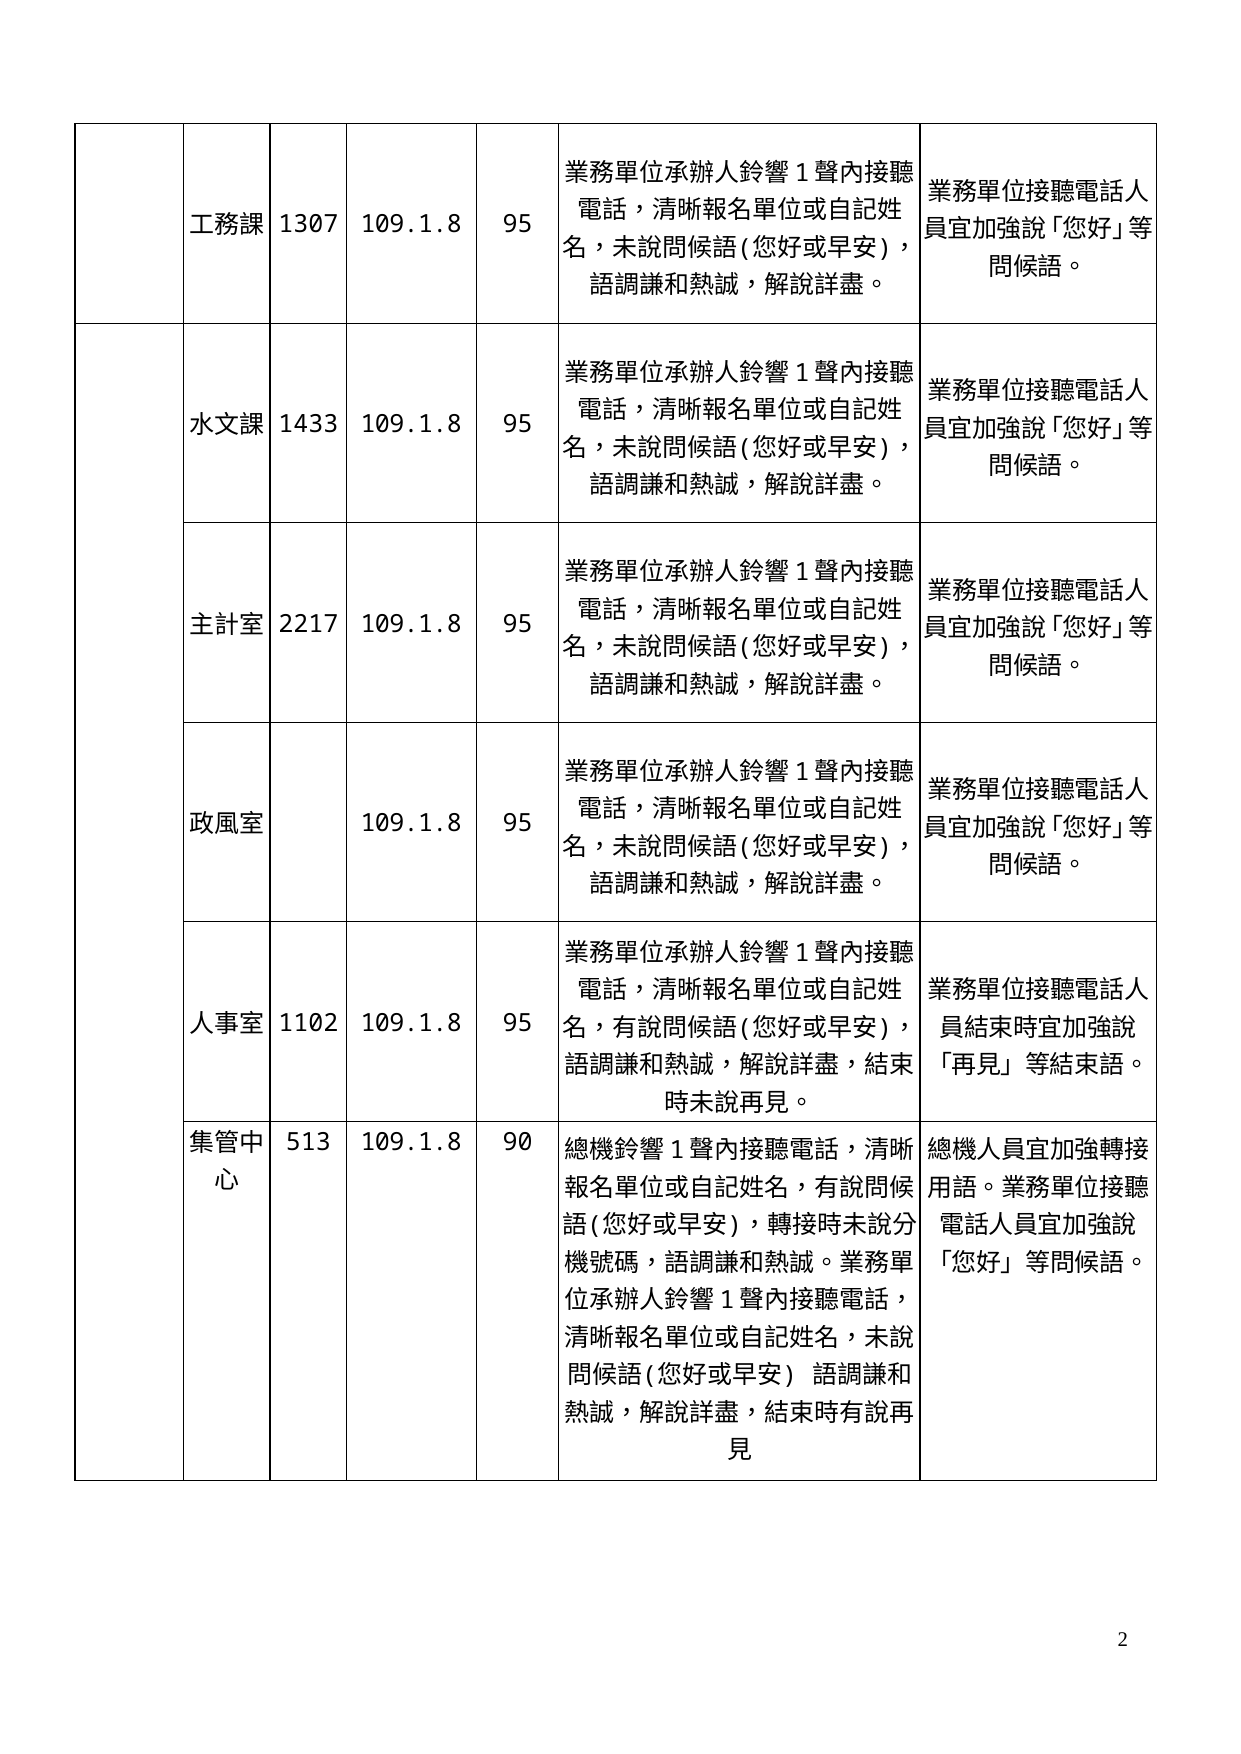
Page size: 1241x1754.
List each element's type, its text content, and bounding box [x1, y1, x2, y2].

table_cell 109.1.8 [347, 1122, 476, 1480]
table_cell 109.1.8 [347, 922, 476, 1121]
table_cell 總機人員宜加強轉接用語。業務單位接聽電話人員宜加強說「您好」等問候語。 [921, 1122, 1156, 1480]
table_cell 業務單位承辦人鈴響1聲內接聽電話，清晰報名單位或自記姓名，未說問候語(您好或早安)，語調謙和熱誠，解說詳盡。 [559, 523, 919, 722]
table_cell 業務單位接聽電話人員結束時宜加強說「再見」等結束語。 [921, 922, 1156, 1121]
table_cell [76, 124, 183, 322]
table_cell 業務單位承辦人鈴響1聲內接聽電話，清晰報名單位或自記姓名，未說問候語(您好或早安)，語調謙和熱誠，解說詳盡。 [559, 723, 919, 921]
table_cell 工務課 [184, 124, 269, 322]
table_cell [271, 723, 346, 921]
table_cell 513 [271, 1122, 346, 1480]
table_cell [1157, 722, 1240, 921]
table_cell 95 [477, 124, 558, 322]
table_cell 業務單位接聽電話人員宜加強說「您好」等問候語。 [921, 124, 1156, 322]
table_cell 1307 [271, 124, 346, 322]
table_cell [1157, 323, 1240, 522]
table_cell 業務單位承辦人鈴響1聲內接聽電話，清晰報名單位或自記姓名，有說問候語(您好或早安)，語調謙和熱誠，解說詳盡，結束時未說再見。 [559, 922, 919, 1121]
table_cell 業務單位承辦人鈴響1聲內接聽電話，清晰報名單位或自記姓名，未說問候語(您好或早安)，語調謙和熱誠，解說詳盡。 [559, 324, 919, 522]
table_cell 1433 [271, 324, 346, 522]
table_cell 水文課 [184, 324, 269, 522]
table_cell 90 [477, 1122, 558, 1480]
table_cell 業務單位接聽電話人員宜加強說「您好」等問候語。 [921, 723, 1156, 921]
table_cell 109.1.8 [347, 723, 476, 921]
table_cell [76, 324, 183, 1480]
table_cell [1157, 921, 1240, 1121]
table_cell 95 [477, 523, 558, 722]
table_cell 總機鈴響1聲內接聽電話，清晰報名單位或自記姓名，有說問候語(您好或早安)，轉接時未說分機號碼，語調謙和熱誠。業務單位承辦人鈴響1聲內接聽電話，清晰報名單位或自記姓名，未說問候語(您好或早安) 語調謙和熱誠，解說詳盡，結束時有說再見 [559, 1122, 919, 1480]
table_cell 業務單位接聽電話人員宜加強說「您好」等問候語。 [921, 324, 1156, 522]
table_cell 政風室 [184, 723, 269, 921]
table_cell 集管中心 [184, 1122, 269, 1480]
table_cell 業務單位承辦人鈴響1聲內接聽電話，清晰報名單位或自記姓名，未說問候語(您好或早安)，語調謙和熱誠，解說詳盡。 [559, 124, 919, 322]
table_cell 95 [477, 922, 558, 1121]
table_cell 95 [477, 324, 558, 522]
table_cell 95 [477, 723, 558, 921]
table_cell 2217 [271, 523, 346, 722]
table_cell 主計室 [184, 523, 269, 722]
table_cell [1157, 123, 1240, 322]
table_cell 109.1.8 [347, 324, 476, 522]
table_cell 人事室 [184, 922, 269, 1121]
table_cell [1157, 1121, 1240, 1480]
table_cell 109.1.8 [347, 523, 476, 722]
table_cell [1157, 522, 1240, 722]
table_cell 109.1.8 [347, 124, 476, 322]
table_cell 1102 [271, 922, 346, 1121]
table_cell 業務單位接聽電話人員宜加強說「您好」等問候語。 [921, 523, 1156, 722]
